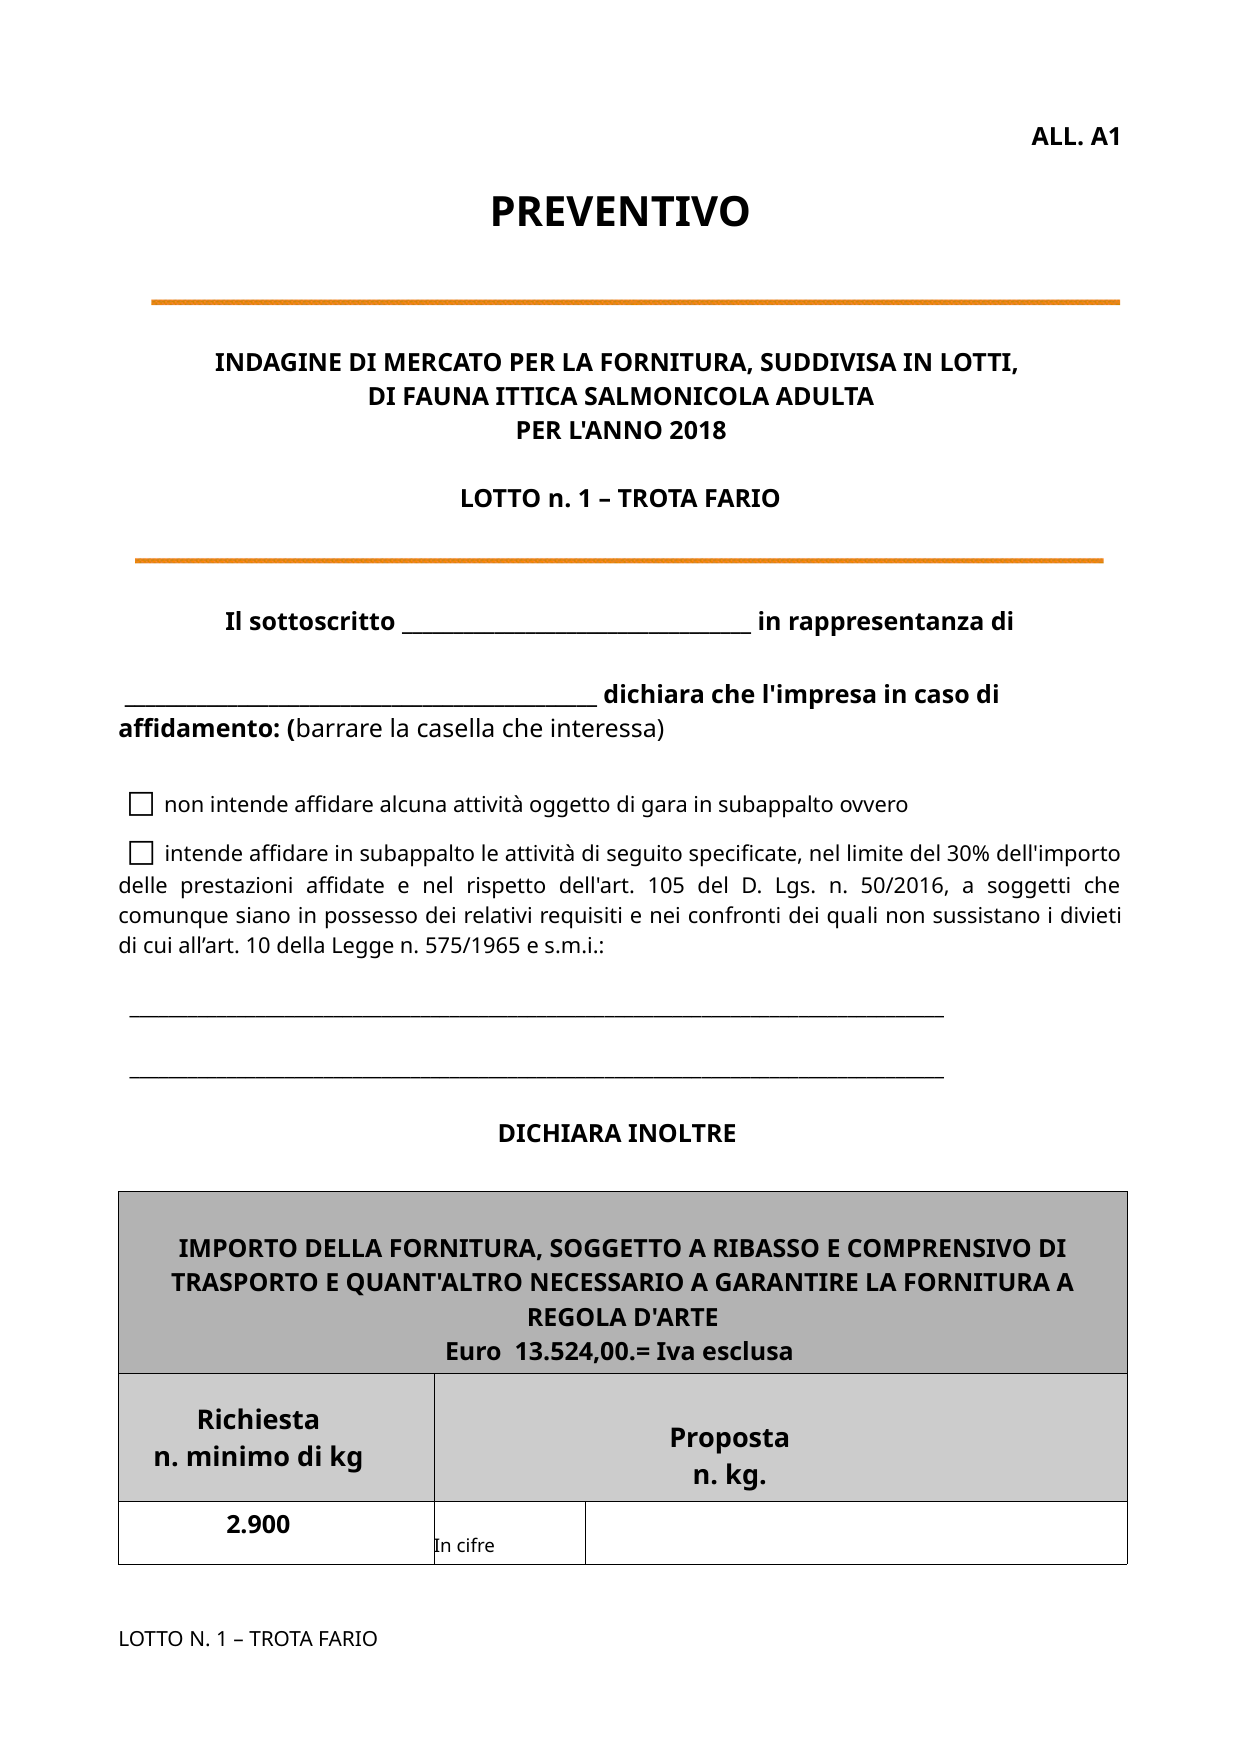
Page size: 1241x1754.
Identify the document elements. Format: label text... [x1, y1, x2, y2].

text LOTTO n. 1 – TROTA FARIO [118, 481, 1122, 515]
table_cell 2.900 [119, 1502, 434, 1564]
text ____________________________________________________________________________________ [118, 991, 1122, 1021]
text INDAGINE DI MERCATO PER LA FORNITURA, SUDDIVISA IN LOTTI, DI FAUNA ITTICA SALMONICOLA ADULTA PER L'ANNO 2018 [118, 345, 1122, 447]
text Il sottoscritto __________________________________ in rappresentanza di [118, 603, 1122, 637]
text DICHIARA INOLTRE [118, 1116, 1122, 1150]
text ______________________________________________ dichiara che l'impresa in caso di affidamento: (barrare la casella che interessa) [118, 677, 1122, 745]
table_cell In cifre [435, 1502, 585, 1564]
table_header IMPORTO DELLA FORNITURA, SOGGETTO A RIBASSO E COMPRENSIVO DI TRASPORTO E QUANT'ALTRO NECESSARIO A GARANTIRE LA FORNITURA A REGOLA D'ARTE Euro 13.524,00.= Iva esclusa [119, 1192, 1127, 1373]
text ____________________________________________________________________________________ [118, 1052, 1122, 1082]
table_cell [586, 1502, 1127, 1564]
text □ intende affidare in subappalto le attività di seguito specificate, nel limite del 30% dell'importo delle prestazioni affidate e nel rispetto dell'art. 105 del D. Lgs. n. 50/2016, a soggetti che comunque siano in possesso dei relativi requisiti e nei confronti dei quali non sussistano i divieti di cui all’art. 10 della Legge n. 575/1965 e s.m.i.: [118, 828, 1122, 960]
text □ non intende affidare alcuna attività oggetto di gara in subappalto ovvero [118, 779, 1122, 822]
table_cell Richiesta n. minimo di kg [119, 1374, 434, 1501]
table_cell Proposta n. kg. [435, 1374, 1127, 1501]
subtitle PREVENTIVO [118, 182, 1122, 238]
